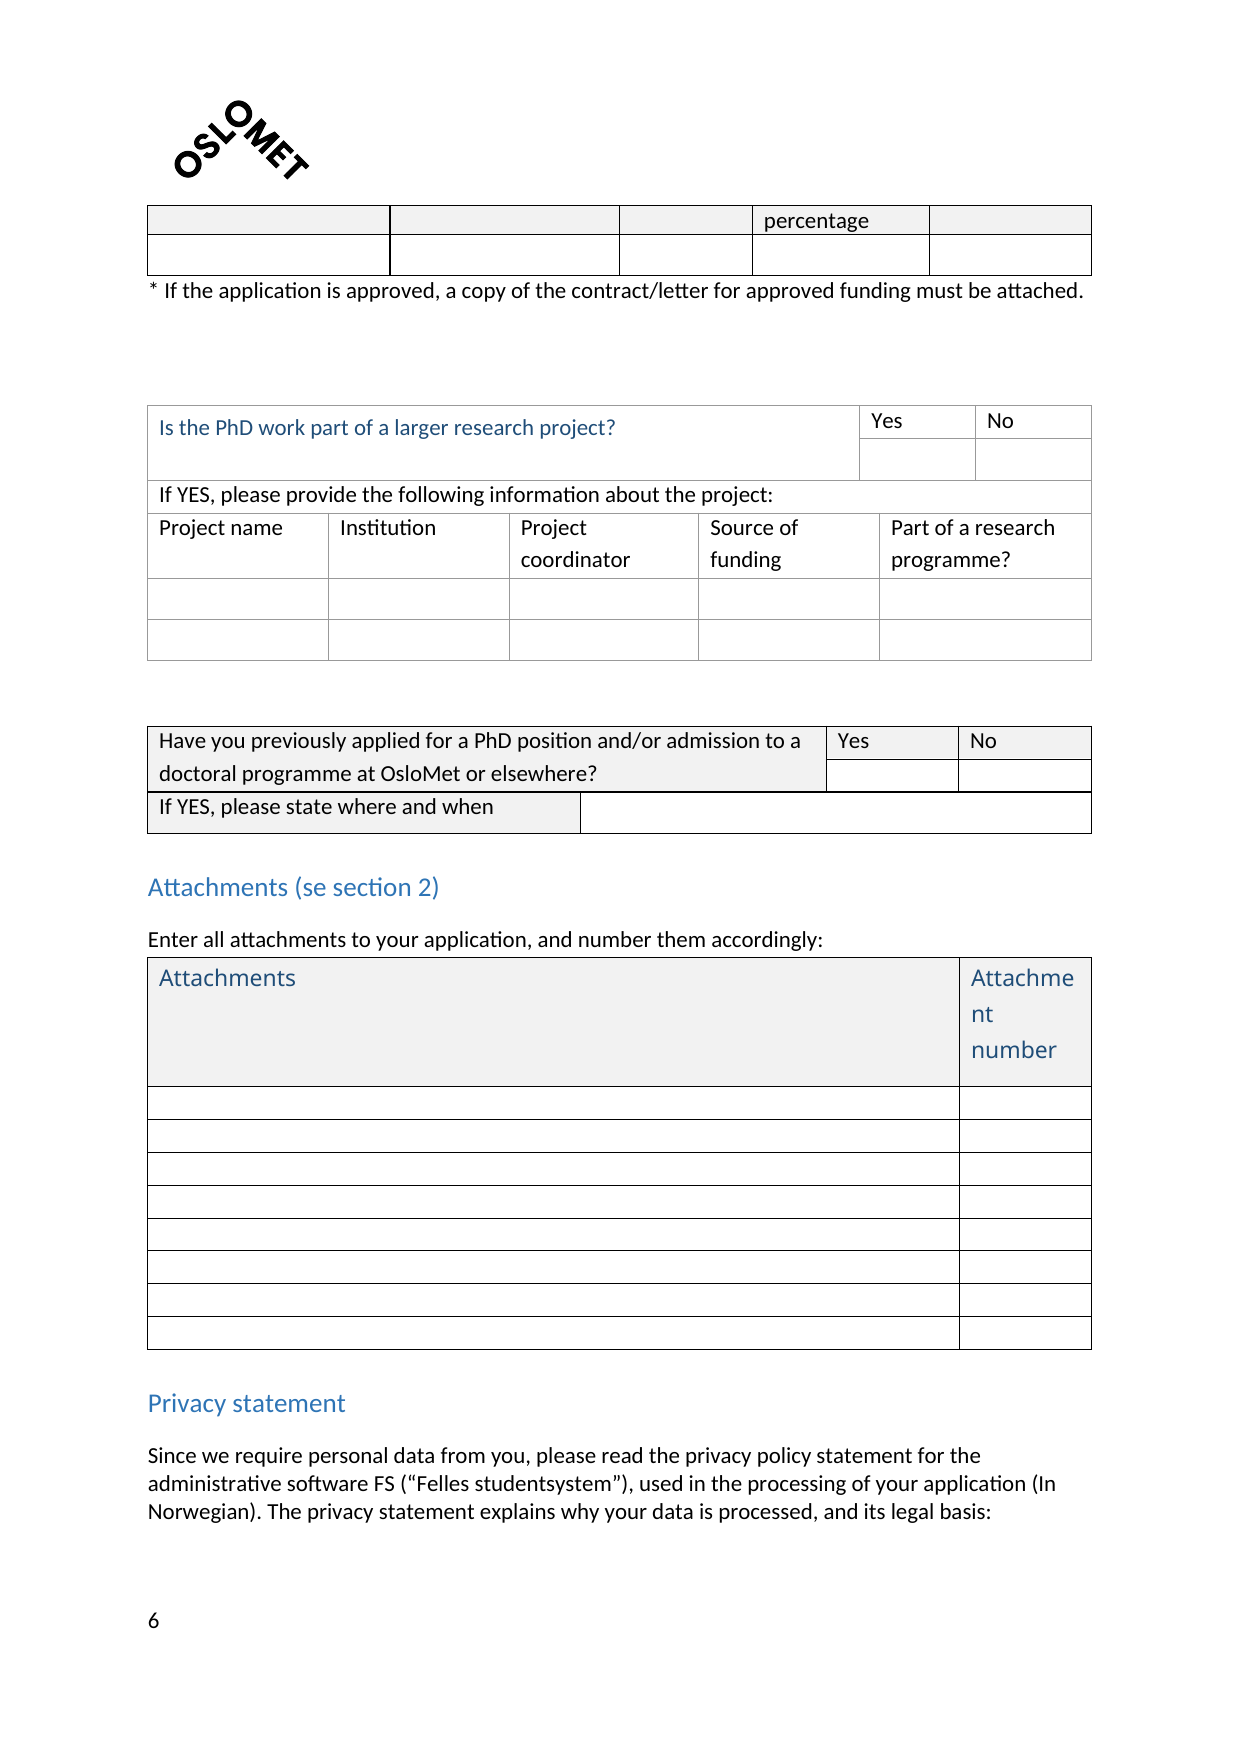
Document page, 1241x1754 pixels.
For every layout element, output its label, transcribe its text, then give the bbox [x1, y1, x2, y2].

table_cell Project coordinator [510, 514, 698, 577]
table_cell Source of funding [699, 514, 879, 577]
table_cell [329, 579, 509, 619]
table_cell [148, 1186, 959, 1217]
table_cell [960, 1251, 1091, 1283]
table_cell [148, 235, 389, 275]
table_cell [148, 1087, 959, 1119]
table_cell [960, 1219, 1091, 1250]
text Since we require personal data from you, please read the privacy policy statement for the administrative software FS (“Felles studentsystem”), used in the processing of your application (In Norwegian). The privacy statement explains why your data is processed, and its legal basis: [148, 1441, 1093, 1525]
table_cell Institution [329, 514, 509, 577]
table_header Yes [860, 406, 975, 438]
table_cell [699, 579, 879, 619]
table_cell [753, 235, 929, 275]
table_header Attachment number [960, 958, 1091, 1086]
table_cell Part of a research programme? [880, 514, 1091, 577]
table_cell [620, 206, 752, 234]
table_cell [860, 439, 975, 479]
table_cell [930, 206, 1091, 234]
subtitle Attachments (se section 2) [148, 870, 1093, 903]
table_cell [391, 235, 619, 275]
table_cell Project name [148, 514, 328, 577]
table_cell [581, 793, 1091, 833]
table_cell [880, 579, 1091, 619]
table_cell If YES, please provide the following information about the project: [148, 481, 1091, 512]
table_cell [148, 1219, 959, 1250]
table_header No [976, 406, 1091, 438]
table_cell [391, 206, 619, 234]
table_cell [827, 760, 958, 791]
table_cell [148, 206, 389, 234]
table_cell [148, 1120, 959, 1152]
text Enter all attachments to your application, and number them accordingly: [148, 925, 1093, 953]
table_cell [880, 620, 1091, 660]
table_cell percentage [753, 206, 929, 234]
table_cell [930, 235, 1091, 275]
table_cell [148, 579, 328, 619]
table_header Attachments [148, 958, 959, 1086]
table_cell [976, 439, 1091, 479]
table_cell [959, 760, 1091, 791]
table_cell [148, 1317, 959, 1349]
table_cell [960, 1186, 1091, 1217]
table_cell [699, 620, 879, 660]
table_cell [510, 620, 698, 660]
table_header Is the PhD work part of a larger research project? [148, 406, 859, 479]
table_cell [960, 1087, 1091, 1119]
table_header Have you previously applied for a PhD position and/or admission to a doctoral programme at OsloMet or elsewhere? [148, 727, 826, 791]
text * If the application is approved, a copy of the contract/letter for approved funding must be attached. [148, 276, 1093, 304]
subtitle Privacy statement [148, 1387, 1093, 1419]
table_cell [960, 1153, 1091, 1184]
table_cell [148, 1153, 959, 1184]
table_cell [510, 579, 698, 619]
table_cell [329, 620, 509, 660]
table_cell [620, 235, 752, 275]
table_cell If YES, please state where and when [148, 793, 580, 833]
table_cell [148, 1251, 959, 1283]
table_cell [960, 1284, 1091, 1316]
table_cell [960, 1120, 1091, 1152]
table_header Yes [827, 727, 958, 758]
table_cell [148, 1284, 959, 1316]
table_cell [148, 620, 328, 660]
table_cell [960, 1317, 1091, 1349]
table_header No [959, 727, 1091, 758]
